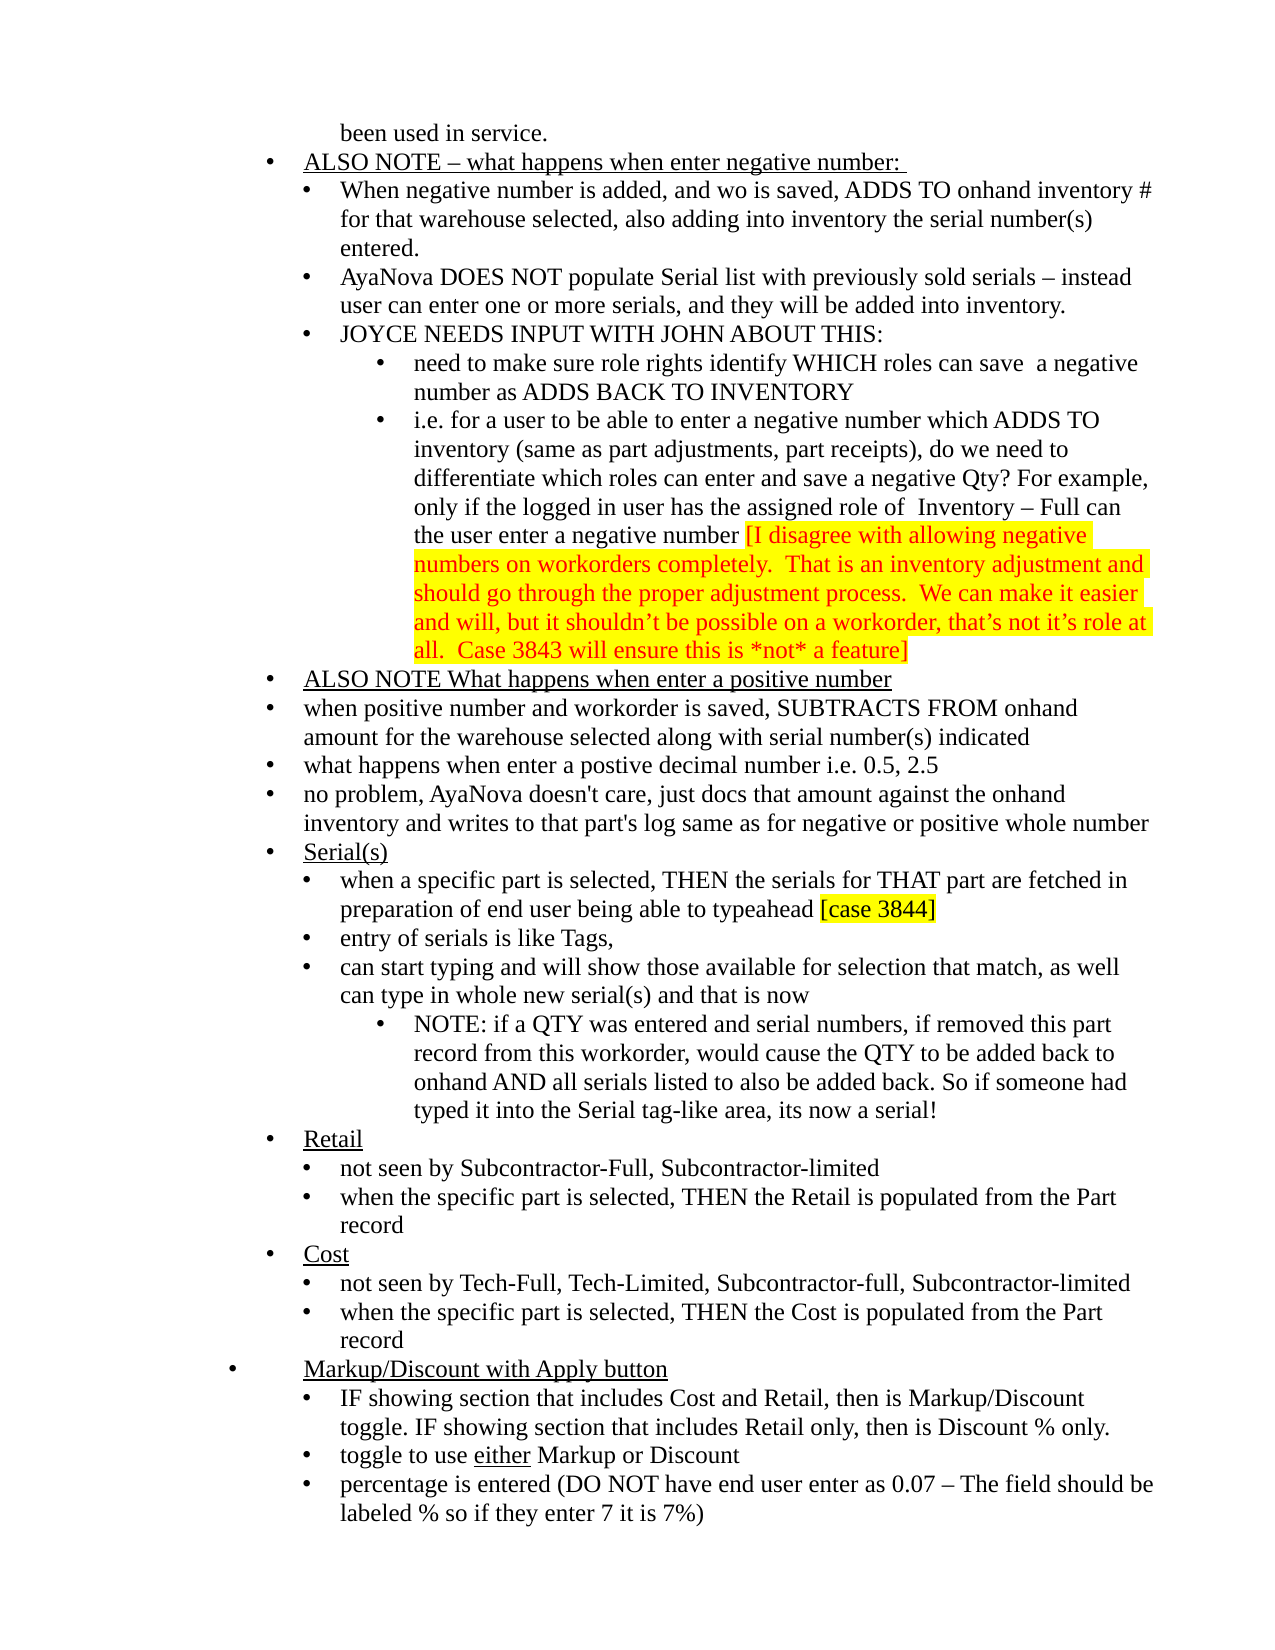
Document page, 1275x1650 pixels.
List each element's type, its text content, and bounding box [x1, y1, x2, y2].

list when positive number and workorder is saved, SUBTRACTS FROM onhand amount for the warehouse selected along with serial number(s) indicated [266, 693, 1157, 751]
list When negative number is added, and wo is saved, ADDS TO onhand inventory # for that warehouse selected, also adding into inventory the serial number(s) entered. [302, 176, 1157, 262]
list Retail [266, 1124, 1157, 1153]
list when the specific part is selected, THEN the Retail is populated from the Part record [302, 1182, 1157, 1239]
list IF showing section that includes Cost and Retail, then is Markup/Discount toggle. IF showing section that includes Retail only, then is Discount % only. [302, 1383, 1157, 1441]
list ALSO NOTE What happens when enter a positive number [266, 664, 1157, 693]
list ALSO NOTE – what happens when enter negative number: [266, 147, 1157, 176]
list i.e. for a user to be able to enter a negative number which ADDS TO inventory (same as part adjustments, part receipts), do we need to differentiate which roles can enter and save a negative Qty? For example, only if the logged in user has the assigned role of Inventory – Full can the user enter a negative number [I disagree with allowing negative numbers on workorders completely. That is an inventory adjustment and should go through the proper adjustment process. We can make it easier and will, but it shouldn’t be possible on a workorder, that’s not it’s role at all. Case 3843 will ensure this is *not* a feature] [376, 406, 1157, 664]
list no problem, AyaNova doesn't care, just docs that amount against the onhand inventory and writes to that part's log same as for negative or positive whole number [266, 779, 1157, 837]
list NOTE: if a QTY was entered and serial numbers, if removed this part record from this workorder, would cause the QTY to be added back to onhand AND all serials listed to also be added back. So if someone had typed it into the Serial tag-like area, its now a serial! [376, 1009, 1157, 1124]
list need to make sure role rights identify WHICH roles can save a negative number as ADDS BACK TO INVENTORY [376, 348, 1157, 406]
list been used in service. [302, 118, 1157, 147]
list what happens when enter a postive decimal number i.e. 0.5, 2.5 [266, 751, 1157, 779]
list Cost [266, 1239, 1157, 1268]
list AyaNova DOES NOT populate Serial list with previously sold serials – instead user can enter one or more serials, and they will be added into inventory. [302, 262, 1157, 319]
list when a specific part is selected, THEN the serials for THAT part are fetched in preparation of end user being able to typeahead [case 3844] [302, 866, 1157, 923]
list percentage is entered (DO NOT have end user enter as 0.07 – The field should be labeled % so if they enter 7 it is 7%) [302, 1469, 1157, 1527]
list toggle to use either Markup or Discount [302, 1441, 1157, 1469]
list Markup/Discount with Apply button [228, 1354, 1157, 1383]
list entry of serials is like Tags, [302, 923, 1157, 952]
list can start typing and will show those available for selection that match, as well can type in whole new serial(s) and that is now [302, 952, 1157, 1009]
list Serial(s) [266, 837, 1157, 866]
list not seen by Tech-Full, Tech-Limited, Subcontractor-full, Subcontractor-limited [302, 1268, 1157, 1297]
list not seen by Subcontractor-Full, Subcontractor-limited [302, 1153, 1157, 1182]
list JOYCE NEEDS INPUT WITH JOHN ABOUT THIS: [302, 319, 1157, 348]
list when the specific part is selected, THEN the Cost is populated from the Part record [302, 1297, 1157, 1354]
